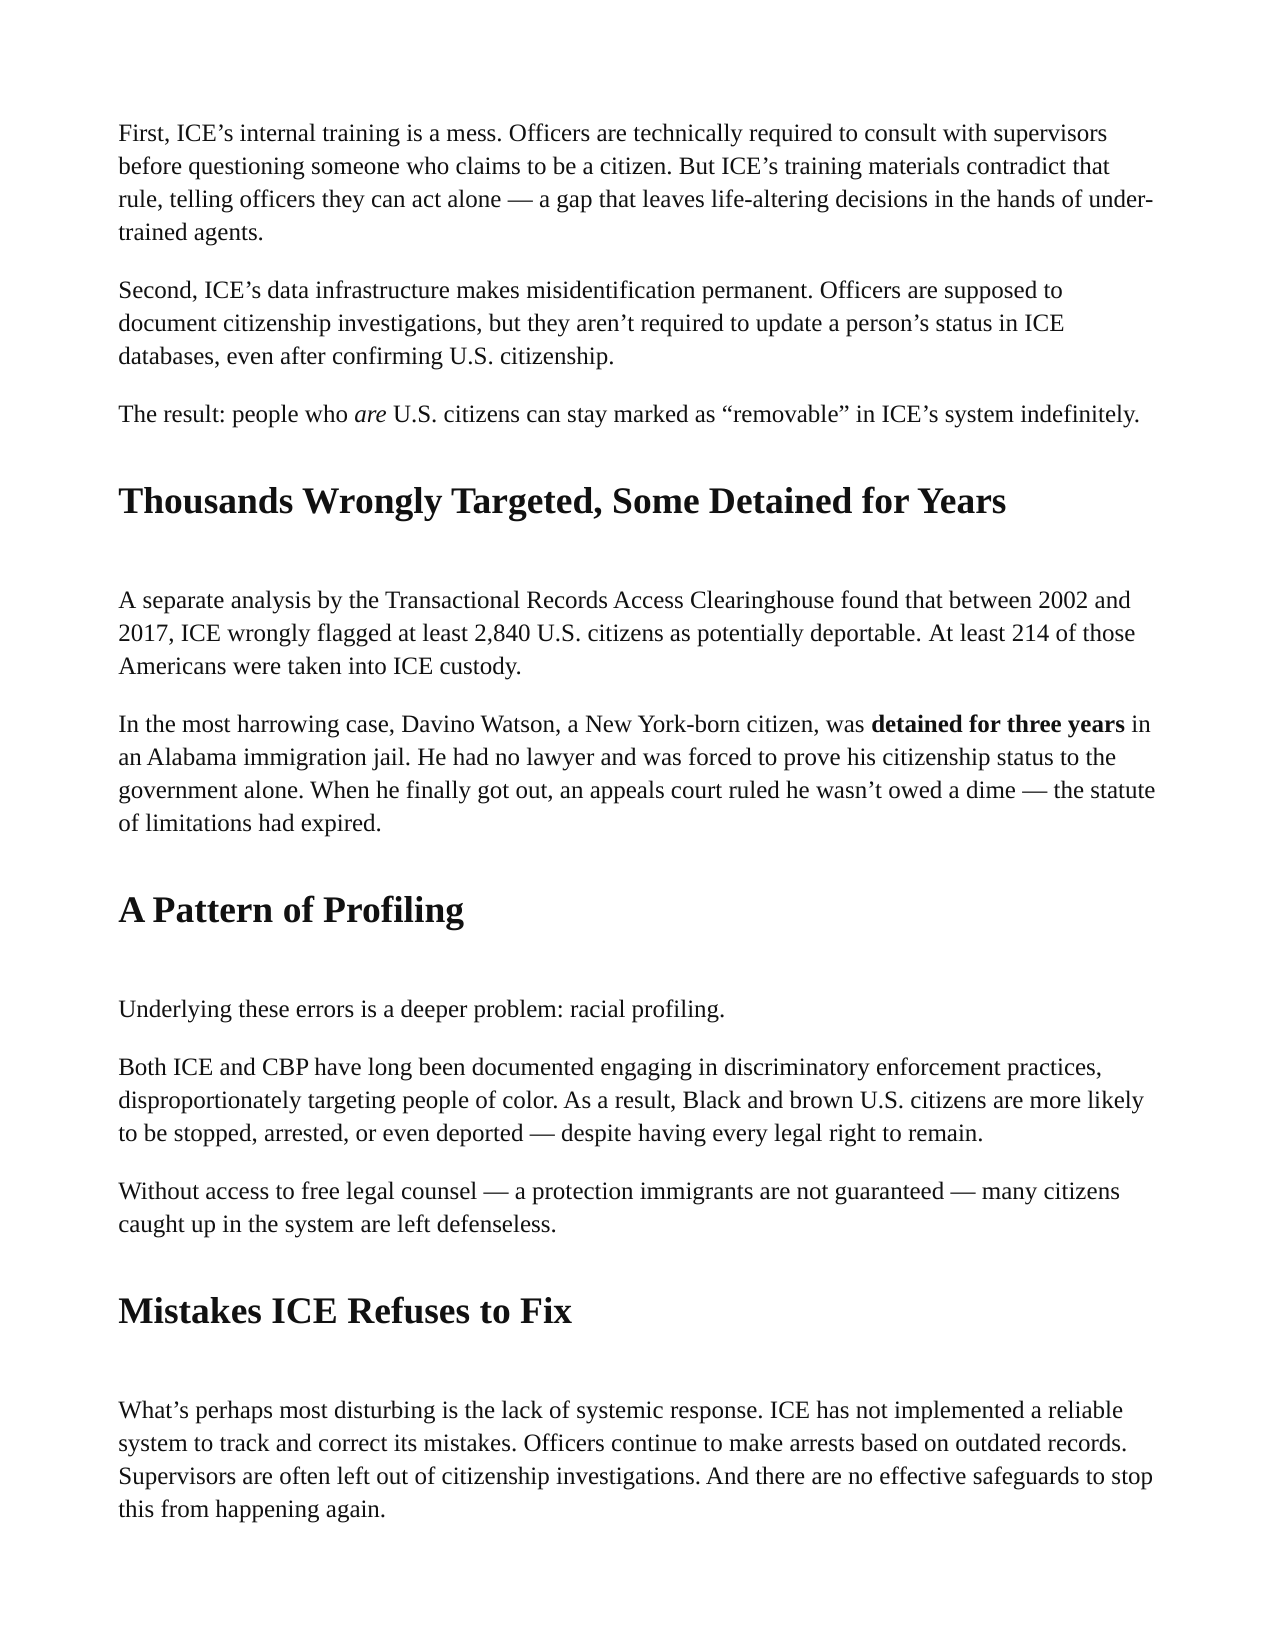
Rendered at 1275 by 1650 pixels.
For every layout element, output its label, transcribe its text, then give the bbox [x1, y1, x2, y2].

subtitle A Pattern of Profiling [118, 887, 1157, 930]
text In the most harrowing case, Davino Watson, a New York-born citizen, was detained for three years in an Alabama immigration jail. He had no lawyer and was forced to prove his citizenship status to the government alone. When he finally got out, an appeals court ruled he wasn’t owed a dime — the statute of limitations had expired. [118, 709, 1157, 837]
text Underlying these errors is a deeper problem: racial profiling. [118, 994, 1157, 1023]
text The result: people who are U.S. citizens can stay marked as “removable” in ICE’s system indefinitely. [118, 399, 1157, 428]
text Second, ICE’s data infrastructure makes misidentification permanent. Officers are supposed to document citizenship investigations, but they aren’t required to update a person’s status in ICE databases, even after confirming U.S. citizenship. [118, 275, 1157, 370]
subtitle Mistakes ICE Refuses to Fix [118, 1288, 1157, 1331]
text A separate analysis by the Transactional Records Access Clearinghouse found that between 2002 and 2017, ICE wrongly flagged at least 2,840 U.S. citizens as potentially deportable. At least 214 of those Americans were taken into ICE custody. [118, 585, 1157, 680]
subtitle Thousands Wrongly Targeted, Some Detained for Years [118, 478, 1157, 521]
text Both ICE and CBP have long been documented engaging in discriminatory enforcement practices, disproportionately targeting people of color. As a result, Black and brown U.S. citizens are more likely to be stopped, arrested, or even deported — despite having every legal right to remain. [118, 1052, 1157, 1147]
text First, ICE’s internal training is a mess. Officers are technically required to consult with supervisors before questioning someone who claims to be a citizen. But ICE’s training materials contradict that rule, telling officers they can act alone — a gap that leaves life-altering decisions in the hands of under-trained agents. [118, 118, 1157, 246]
text Without access to free legal counsel — a protection immigrants are not guaranteed — many citizens caught up in the system are left defenseless. [118, 1176, 1157, 1238]
text What’s perhaps most disturbing is the lack of systemic response. ICE has not implemented a reliable system to track and correct its mistakes. Officers continue to make arrests based on outdated records. Supervisors are often left out of citizenship investigations. And there are no effective safeguards to stop this from happening again. [118, 1395, 1157, 1523]
